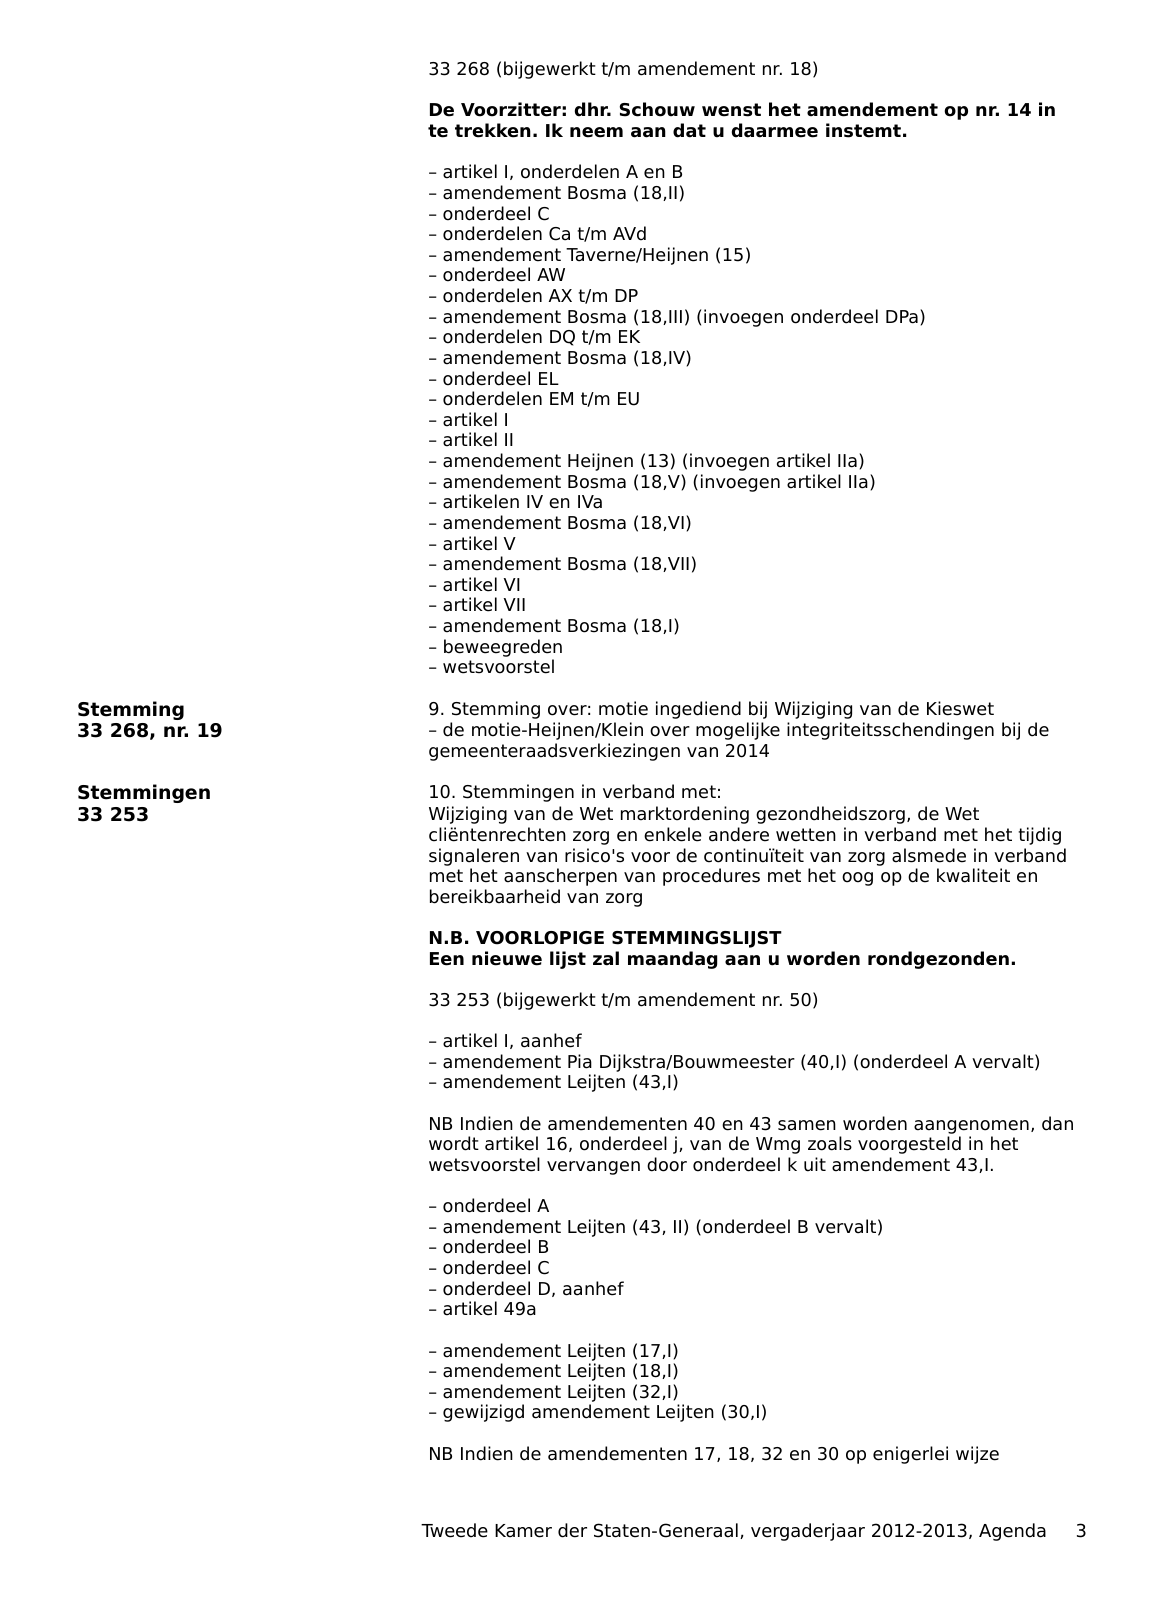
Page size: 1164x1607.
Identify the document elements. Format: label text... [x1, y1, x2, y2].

table_cell [77, 762, 404, 782]
table_cell [405, 1299, 422, 1320]
table_cell – wetsvoorstel [422, 657, 1087, 678]
table_cell [77, 990, 404, 1011]
table_cell – amendement Leijten (43,I) [422, 1073, 1087, 1093]
table_cell [422, 1320, 1087, 1341]
table_cell [422, 969, 1087, 990]
table_cell [77, 286, 404, 307]
table_cell [405, 1217, 422, 1237]
table_cell – amendement Bosma (18,VI) [422, 513, 1087, 533]
table_cell [405, 410, 422, 430]
table_cell [422, 908, 1087, 928]
table_cell [77, 369, 404, 389]
table_cell 9. Stemming over: motie ingediend bij Wijziging van de Kieswet [422, 699, 1087, 720]
table_cell Wijziging van de Wet marktordening gezondheidszorg, de Wet cliëntenrechten zorg en enkele andere wetten in verband met het tijdig signaleren van risico's voor de continuïteit van zorg alsmede in verband met het aanscherpen van procedures met het oog op de kwaliteit en bereikbaarheid van zorg [422, 804, 1087, 907]
table_cell [422, 142, 1087, 162]
table_cell 33 268, nr. 19 [77, 720, 404, 762]
table_cell [405, 762, 422, 782]
table_cell [77, 949, 404, 969]
table_cell [405, 782, 422, 804]
table_cell [405, 1403, 422, 1423]
table_cell – onderdeel D, aanhef [422, 1279, 1087, 1299]
table_cell [405, 327, 422, 348]
table_cell [405, 245, 422, 265]
table_cell [405, 286, 422, 307]
table_cell [405, 162, 422, 183]
table_cell [77, 1093, 404, 1114]
table_cell [77, 348, 404, 368]
table_cell – artikel II [422, 430, 1087, 451]
table_cell [405, 224, 422, 245]
table_cell [77, 472, 404, 492]
table_cell [405, 183, 422, 203]
table_cell De Voorzitter: dhr. Schouw wenst het amendement op nr. 14 in te trekken. Ik neem aan dat u daarmee instemt. [422, 100, 1087, 142]
table_cell – onderdeel AW [422, 265, 1087, 286]
table_cell [405, 678, 422, 698]
table_cell [77, 534, 404, 554]
table_cell [77, 327, 404, 348]
table_cell – beweegreden [422, 637, 1087, 657]
table_cell [77, 637, 404, 657]
table_cell [422, 1423, 1087, 1444]
table_cell [405, 1423, 422, 1444]
table_cell NB Indien de amendementen 40 en 43 samen worden aangenomen, dan wordt artikel 16, onderdeel j, van de Wmg zoals voorgesteld in het wetsvoorstel vervangen door onderdeel k uit amendement 43,I. [422, 1114, 1087, 1176]
table_cell [405, 534, 422, 554]
table_cell [77, 1423, 404, 1444]
table_cell [405, 969, 422, 990]
table_cell – artikel I [422, 410, 1087, 430]
table_cell [77, 1176, 404, 1196]
table_cell [405, 1444, 422, 1464]
table_cell [405, 908, 422, 928]
table_cell [77, 162, 404, 183]
table_cell [77, 1217, 404, 1237]
table_cell [77, 1341, 404, 1361]
table_cell [405, 1196, 422, 1217]
table_cell – onderdelen EM t/m EU [422, 389, 1087, 410]
table_cell Stemming [77, 699, 404, 720]
table_cell [405, 928, 422, 949]
table_cell [405, 1258, 422, 1279]
table_cell [405, 720, 422, 762]
table_cell [77, 678, 404, 698]
table_cell [405, 430, 422, 451]
table_cell – artikelen IV en IVa [422, 492, 1087, 513]
table_cell [422, 1176, 1087, 1196]
table_cell [405, 616, 422, 637]
table_cell – amendement Pia Dijkstra/Bouwmeester (40,I) (onderdeel A vervalt) [422, 1052, 1087, 1072]
table_cell [77, 1361, 404, 1382]
table_cell [405, 1320, 422, 1341]
table_cell – amendement Heijnen (13) (invoegen artikel IIa) [422, 451, 1087, 472]
table_cell [77, 1382, 404, 1402]
table_cell [77, 595, 404, 616]
table_cell – amendement Leijten (17,I) [422, 1341, 1087, 1361]
table_cell [77, 389, 404, 410]
table_cell [405, 1114, 422, 1176]
table_cell [405, 1382, 422, 1402]
table_cell [405, 1238, 422, 1258]
table_cell – artikel V [422, 534, 1087, 554]
table_cell [77, 1403, 404, 1423]
table_cell [405, 513, 422, 533]
table_cell [77, 142, 404, 162]
table_cell [422, 762, 1087, 782]
table_cell – artikel I, aanhef [422, 1031, 1087, 1052]
table_cell 10. Stemmingen in verband met: [422, 782, 1087, 804]
table_cell N.B. VOORLOPIGE STEMMINGSLIJST [422, 928, 1087, 949]
table_cell [405, 949, 422, 969]
table_cell [77, 575, 404, 595]
table_cell [405, 1176, 422, 1196]
table_cell [77, 183, 404, 203]
table_cell – amendement Bosma (18,IV) [422, 348, 1087, 368]
table_cell [77, 513, 404, 533]
table_cell – onderdelen Ca t/m AVd [422, 224, 1087, 245]
table_cell [405, 80, 422, 100]
table_cell – onderdelen AX t/m DP [422, 286, 1087, 307]
table_cell Een nieuwe lijst zal maandag aan u worden rondgezonden. [422, 949, 1087, 969]
table_cell [405, 100, 422, 142]
table_cell [405, 1073, 422, 1093]
table_cell [405, 265, 422, 286]
table_cell [77, 430, 404, 451]
table_cell 33 268 (bijgewerkt t/m amendement nr. 18) [422, 59, 1087, 80]
table_cell [405, 990, 422, 1011]
table_cell – amendement Bosma (18,III) (invoegen onderdeel DPa) [422, 307, 1087, 327]
table_cell [77, 100, 404, 142]
table_cell [77, 1031, 404, 1052]
table_cell – onderdeel A [422, 1196, 1087, 1217]
table_cell [77, 307, 404, 327]
table_cell [77, 1299, 404, 1320]
table_cell – onderdeel B [422, 1238, 1087, 1258]
table_cell 33 253 (bijgewerkt t/m amendement nr. 50) [422, 990, 1087, 1011]
table_cell [405, 1361, 422, 1382]
table_cell [405, 1011, 422, 1031]
table_cell [405, 1341, 422, 1361]
table_cell – amendement Taverne/Heijnen (15) [422, 245, 1087, 265]
table_cell – onderdeel C [422, 1258, 1087, 1279]
table_cell [405, 1031, 422, 1052]
table_cell [422, 1093, 1087, 1114]
table_cell [77, 204, 404, 224]
table_cell [405, 389, 422, 410]
table_cell [405, 369, 422, 389]
table_cell – amendement Leijten (32,I) [422, 1382, 1087, 1402]
table_cell – amendement Leijten (43, II) (onderdeel B vervalt) [422, 1217, 1087, 1237]
table_cell – amendement Leijten (18,I) [422, 1361, 1087, 1382]
table_cell – onderdeel EL [422, 369, 1087, 389]
table_cell [77, 492, 404, 513]
table_cell [77, 1052, 404, 1072]
table_cell – onderdelen DQ t/m EK [422, 327, 1087, 348]
table_cell [405, 348, 422, 368]
table_cell – amendement Bosma (18,I) [422, 616, 1087, 637]
table_cell [405, 1279, 422, 1299]
table_cell [77, 59, 404, 80]
table_cell [77, 1238, 404, 1258]
table_cell – amendement Bosma (18,V) (invoegen artikel IIa) [422, 472, 1087, 492]
table_cell [77, 1258, 404, 1279]
table_cell [405, 699, 422, 720]
table_cell – gewijzigd amendement Leijten (30,I) [422, 1403, 1087, 1423]
table_cell [405, 554, 422, 575]
table_cell [405, 59, 422, 80]
table_cell – amendement Bosma (18,VII) [422, 554, 1087, 575]
table_cell [405, 472, 422, 492]
table_cell [77, 1073, 404, 1093]
table_cell [77, 80, 404, 100]
table_cell NB Indien de amendementen 17, 18, 32 en 30 op enigerlei wijze [422, 1444, 1087, 1464]
table_cell [405, 595, 422, 616]
table_cell [77, 554, 404, 575]
table_cell [405, 142, 422, 162]
table_cell – artikel VI [422, 575, 1087, 595]
table_cell [77, 928, 404, 949]
table_cell [405, 637, 422, 657]
table_cell [405, 492, 422, 513]
table_cell [405, 451, 422, 472]
table_cell – artikel VII [422, 595, 1087, 616]
table_cell – artikel 49a [422, 1299, 1087, 1320]
table_cell [77, 1114, 404, 1176]
table_cell [77, 451, 404, 472]
table_cell [405, 1093, 422, 1114]
table_cell [422, 80, 1087, 100]
table_cell Stemmingen [77, 782, 404, 804]
table_cell [405, 204, 422, 224]
table_cell [405, 804, 422, 907]
table_cell [422, 1011, 1087, 1031]
table_cell 33 253 [77, 804, 404, 907]
table_cell [405, 575, 422, 595]
table_cell – amendement Bosma (18,II) [422, 183, 1087, 203]
table_cell [405, 307, 422, 327]
table_cell [77, 1279, 404, 1299]
table_cell [77, 1196, 404, 1217]
table_cell [422, 678, 1087, 698]
table_cell [77, 616, 404, 637]
table_cell [77, 410, 404, 430]
table_cell [77, 969, 404, 990]
table_cell [77, 1444, 404, 1464]
table_cell [77, 1011, 404, 1031]
table_cell [405, 657, 422, 678]
table_cell [77, 265, 404, 286]
table_cell [77, 1320, 404, 1341]
table_cell – onderdeel C [422, 204, 1087, 224]
table_cell – artikel I, onderdelen A en B [422, 162, 1087, 183]
table_cell [77, 657, 404, 678]
table_cell [77, 245, 404, 265]
table_cell [405, 1052, 422, 1072]
table_cell [77, 224, 404, 245]
table_cell [77, 908, 404, 928]
table_cell – de motie-Heijnen/Klein over mogelijke integriteitsschendingen bij de gemeenteraadsverkiezingen van 2014 [422, 720, 1087, 762]
